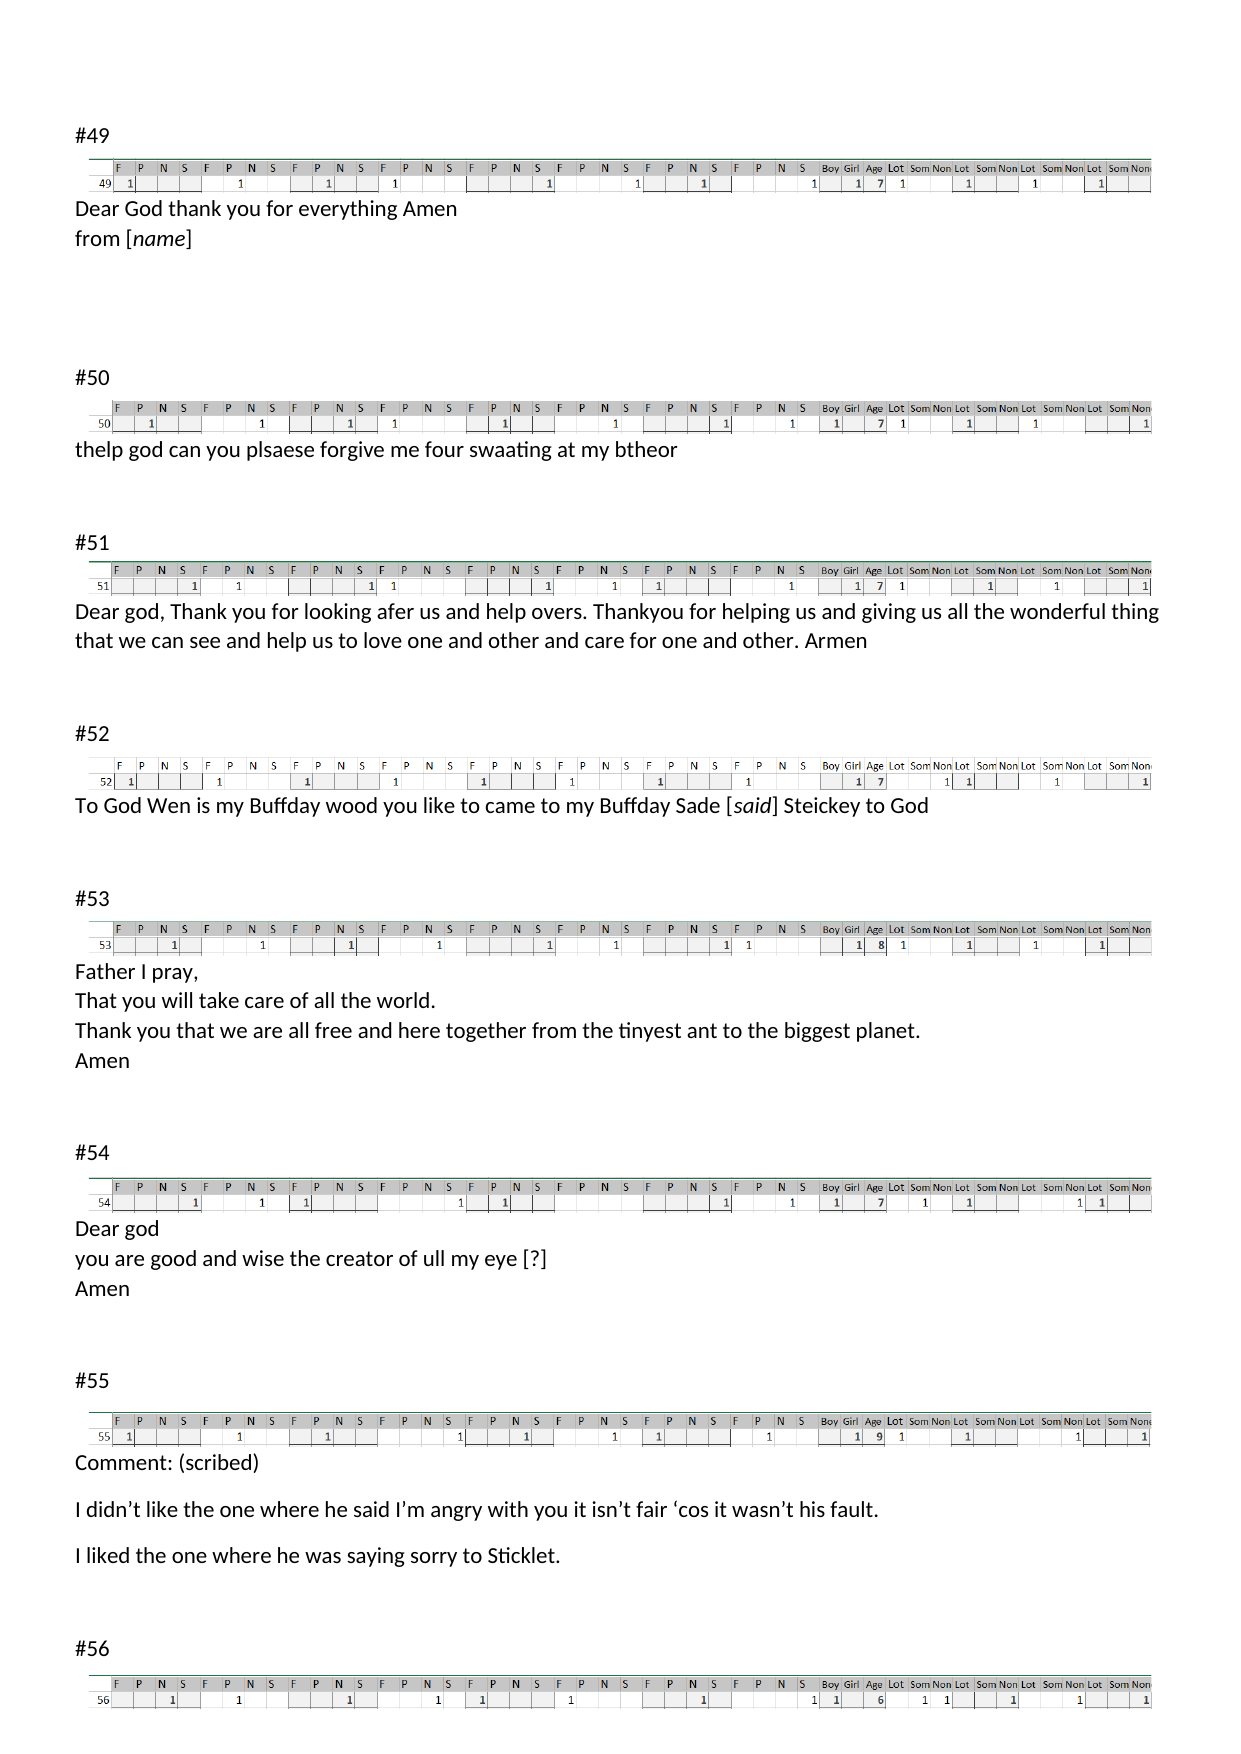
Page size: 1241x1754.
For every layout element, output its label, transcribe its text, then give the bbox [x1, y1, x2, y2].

text Dear god you are good and wise the creator of ull my eye [?] Amen [75, 1185, 1165, 1302]
text thelp god can you plsaese forgive me four swaating at my btheor [75, 409, 1165, 463]
text #51 [75, 528, 1165, 556]
text #49 [75, 121, 1165, 149]
text Dear god, Thank you for looking afer us and help overs. Thankyou for helping us and giving us all the wonderful thing that we can see and help us to love one and other and care for one and other. Armen [75, 574, 1165, 654]
text Comment: (scribed) [75, 1413, 1165, 1476]
text #50 [75, 363, 1165, 391]
text I liked the one where he was saying sorry to Sticklet. [75, 1541, 1165, 1569]
text I didn’t like the one where he said I’m angry with you it isn’t fair ‘cos it wasn’t his fault. [75, 1495, 1165, 1523]
text Father I pray, That you will take care of all the world. Thank you that we are all free and here together from the tinyest ant to the biggest planet. Amen [75, 930, 1165, 1074]
text #52 [75, 719, 1165, 747]
text Dear God thank you for everything Amen from [name] [75, 168, 1165, 252]
text #55 [75, 1366, 1165, 1394]
text To God Wen is my Buffday wood you like to came to my Buffday Sade [said] Steickey to God [75, 766, 1165, 819]
text #54 [75, 1138, 1165, 1167]
text #56 [75, 1634, 1165, 1662]
text #53 [75, 884, 1165, 912]
